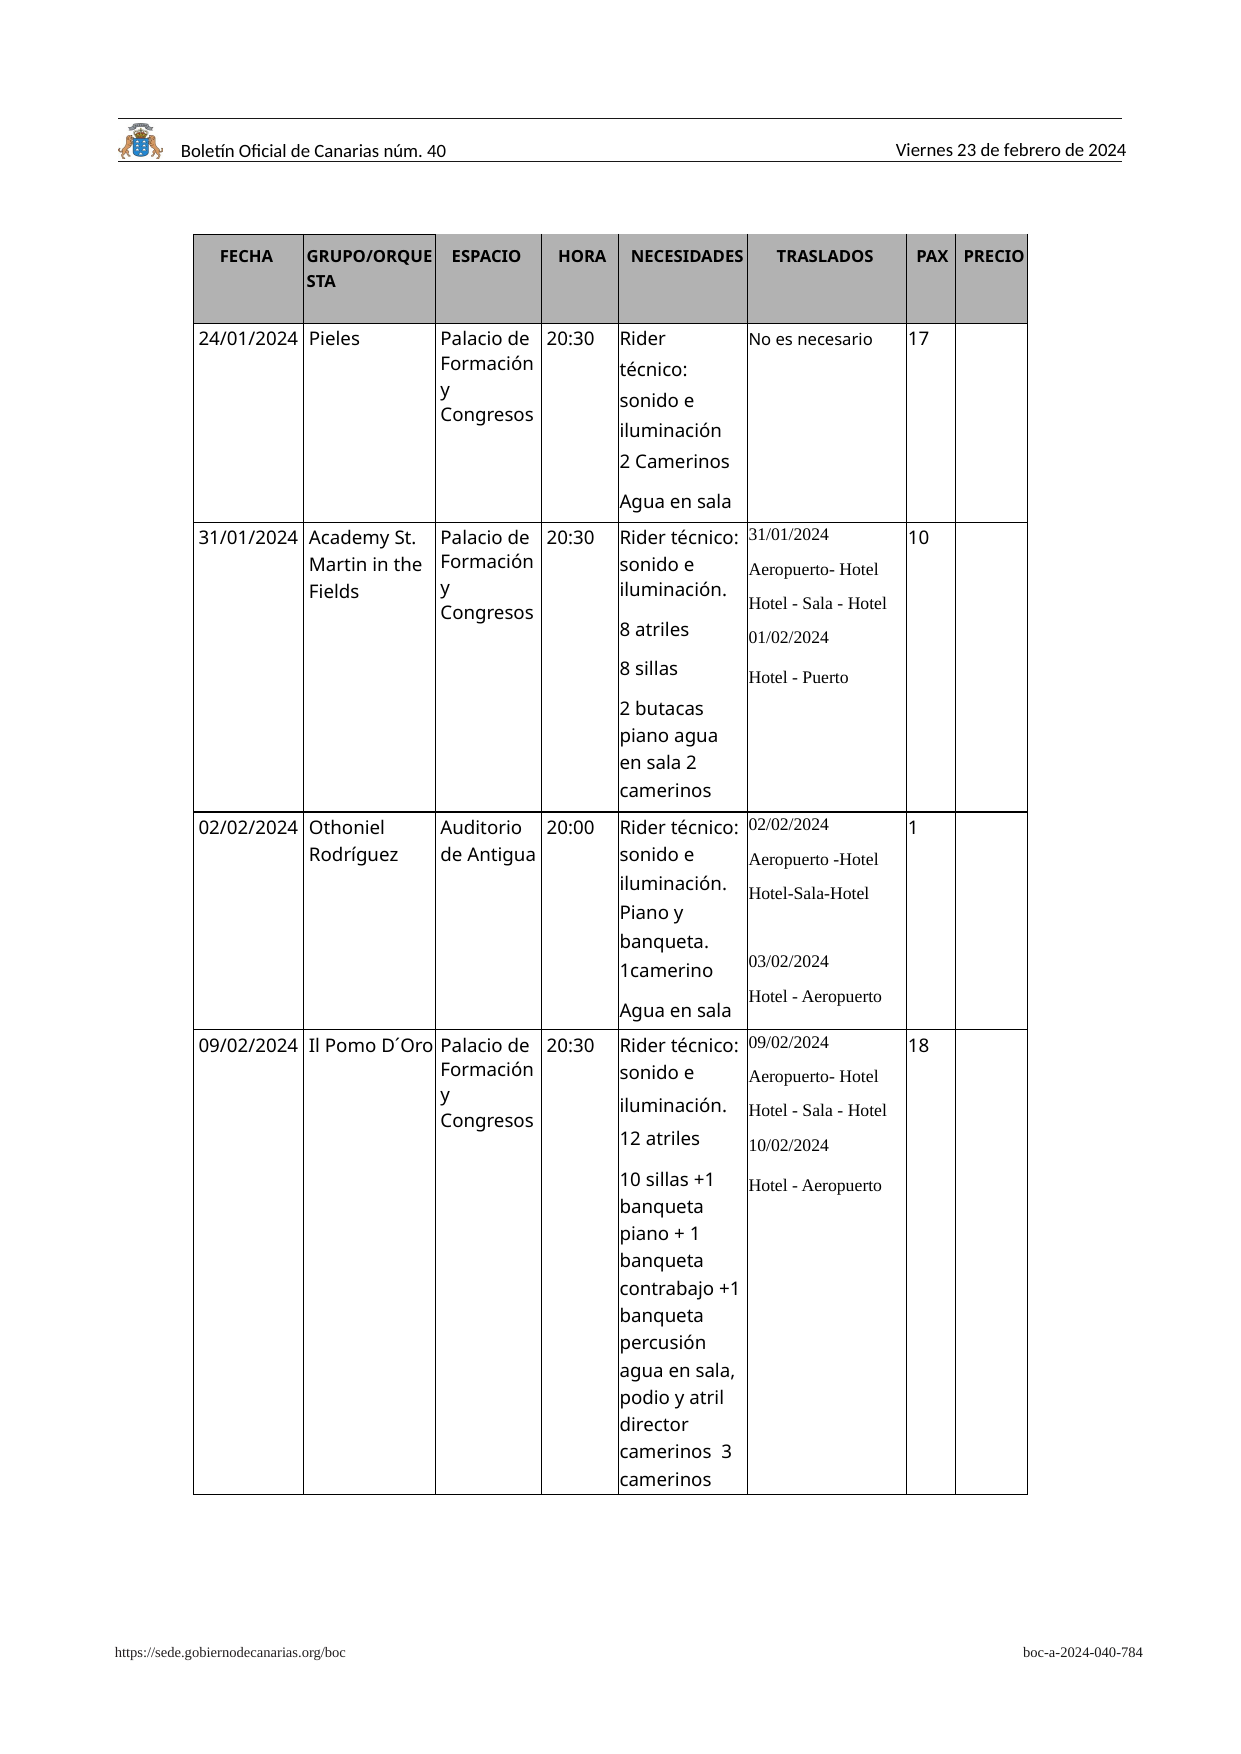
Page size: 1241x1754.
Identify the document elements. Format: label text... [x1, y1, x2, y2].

table_cell 02/02/2024 [194, 813, 303, 1029]
table_cell Il Pomo D´Oro [304, 1030, 435, 1493]
table_cell Academy St. Martin in the Fields [304, 523, 435, 811]
table_cell Othoniel Rodríguez [304, 813, 435, 1029]
table_cell 20:30 [542, 523, 618, 811]
table_cell 20:30 [542, 1030, 618, 1493]
table_header HORA [542, 243, 618, 323]
table_header TRASLADOS [748, 243, 906, 323]
table_cell [956, 1030, 1027, 1493]
table_header NECESIDADES [619, 243, 747, 323]
table_cell Rider técnico: sonido e iluminación. Piano y banqueta. 1camerino Agua en sala [619, 813, 747, 1029]
table_cell 10 [907, 523, 955, 811]
table_cell Palacio de Formación y Congresos [436, 1030, 541, 1493]
table_cell 1 [907, 813, 955, 1029]
table_cell Palacio de Formación y Congresos [436, 324, 541, 522]
table_cell 31/01/2024 Aeropuerto- Hotel Hotel - Sala - Hotel 01/02/2024 Hotel - Puerto [748, 523, 906, 811]
table_cell [956, 813, 1027, 1029]
table_cell 09/02/2024 [194, 1030, 303, 1493]
table_cell Palacio de Formación y Congresos [436, 523, 541, 811]
table_cell 20:00 [542, 813, 618, 1029]
table_cell 20:30 [542, 324, 618, 522]
table_header FECHA [194, 235, 303, 323]
table_cell No es necesario [748, 324, 906, 522]
table_cell [956, 324, 1027, 522]
table_header GRUPO/ORQUE STA [304, 235, 435, 323]
table_cell 31/01/2024 [194, 523, 303, 811]
table_cell 02/02/2024 Aeropuerto -Hotel Hotel-Sala-Hotel 03/02/2024 Hotel - Aeropuerto [748, 813, 906, 1029]
table_header ESPACIO [436, 243, 541, 323]
table_cell 09/02/2024 Aeropuerto- Hotel Hotel - Sala - Hotel 10/02/2024 Hotel - Aeropuerto [748, 1030, 906, 1493]
table_cell Auditorio de Antigua [436, 813, 541, 1029]
table_header PRECIO [956, 243, 1027, 323]
table_cell Rider técnico: sonido e iluminación 2 Camerinos Agua en sala [619, 324, 747, 522]
table_cell 18 [907, 1030, 955, 1493]
table_cell 17 [907, 324, 955, 522]
table_header PAX [907, 243, 955, 323]
table_cell Rider técnico: sonido e iluminación. 8 atriles 8 sillas 2 butacas piano agua en sala 2 camerinos [619, 523, 747, 811]
table_cell Pieles [304, 324, 435, 522]
table_cell 24/01/2024 [194, 324, 303, 522]
table_cell Rider técnico: sonido e iluminación. 12 atriles 10 sillas +1 banqueta piano + 1 banqueta contrabajo +1 banqueta percusión agua en sala, podio y atril director camerinos 3 camerinos [619, 1030, 747, 1493]
table_cell [956, 523, 1027, 811]
